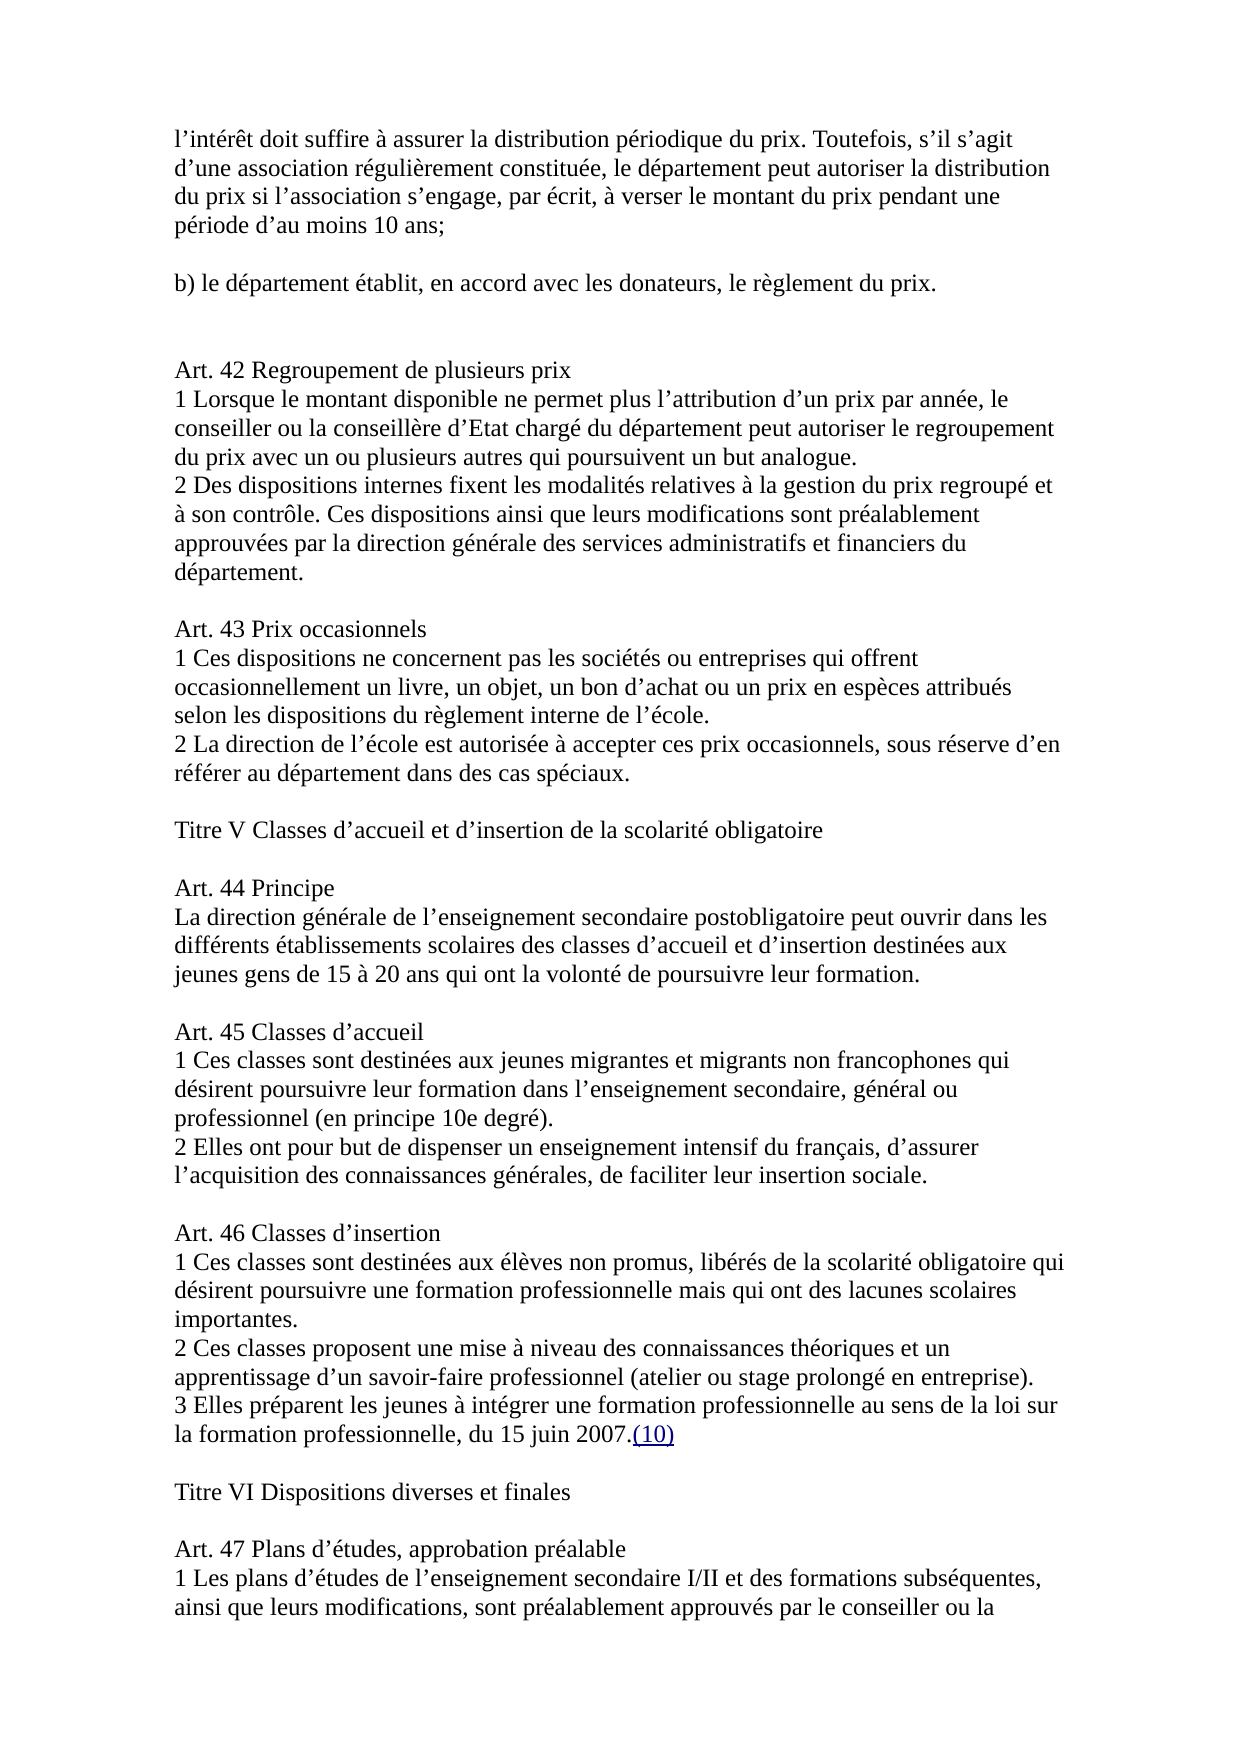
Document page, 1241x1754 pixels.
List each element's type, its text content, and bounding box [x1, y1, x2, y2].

table_header [168, 118, 1072, 1626]
table_header l’intérêt doit suffire à assurer la distribution périodique du prix. Toutefois, s’il s’agit d’une association régulièrement constituée, le département peut autoriser la distribution du prix si l’association s’engage, par écrit, à verser le montant du prix pendant une période d’au moins 10 ans; b) le département établit, en accord avec les donateurs, le règlement du prix. Art. 42 Regroupement de plusieurs prix 1 Lorsque le montant disponible ne permet plus l’attribution d’un prix par année, le conseiller ou la conseillère d’Etat chargé du département peut autoriser le regroupement du prix avec un ou plusieurs autres qui poursuivent un but analogue. 2 Des dispositions internes fixent les modalités relatives à la gestion du prix regroupé et à son contrôle. Ces dispositions ainsi que leurs modifications sont préalablement approuvées par la direction générale des services administratifs et financiers du département. Art. 43 Prix occasionnels 1 Ces dispositions ne concernent pas les sociétés ou entreprises qui offrent occasionnellement un livre, un objet, un bon d’achat ou un prix en espèces attribués selon les dispositions du règlement interne de l’école. 2 La direction de l’école est autorisée à accepter ces prix occasionnels, sous réserve d’en référer au département dans des cas spéciaux. Titre V Classes d’accueil et d’insertion de la scolarité obligatoire Art. 44 Principe La direction générale de l’enseignement secondaire postobligatoire peut ouvrir dans les différents établissements scolaires des classes d’accueil et d’insertion destinées aux jeunes gens de 15 à 20 ans qui ont la volonté de poursuivre leur formation. Art. 45 Classes d’accueil 1 Ces classes sont destinées aux jeunes migrantes et migrants non francophones qui désirent poursuivre leur formation dans l’enseignement secondaire, général ou professionnel (en principe 10e degré). 2 Elles ont pour but de dispenser un enseignement intensif du français, d’assurer l’acquisition des connaissances générales, de faciliter leur insertion sociale. Art. 46 Classes d’insertion 1 Ces classes sont destinées aux élèves non promus, libérés de la scolarité obligatoire qui désirent poursuivre une formation professionnelle mais qui ont des lacunes scolaires importantes. 2 Ces classes proposent une mise à niveau des connaissances théoriques et un apprentissage d’un savoir-faire professionnel (atelier ou stage prolongé en entreprise). 3 Elles préparent les jeunes à intégrer une formation professionnelle au sens de la loi sur la formation professionnelle, du 15 juin 2007.(10) Titre VI Dispositions diverses et finales Art. 47 Plans d’études, approbation préalable 1 Les plans d’études de l’enseignement secondaire I/II et des formations subséquentes, ainsi que leurs modifications, sont préalablement approuvés par le conseiller ou la [171, 121, 1069, 1623]
